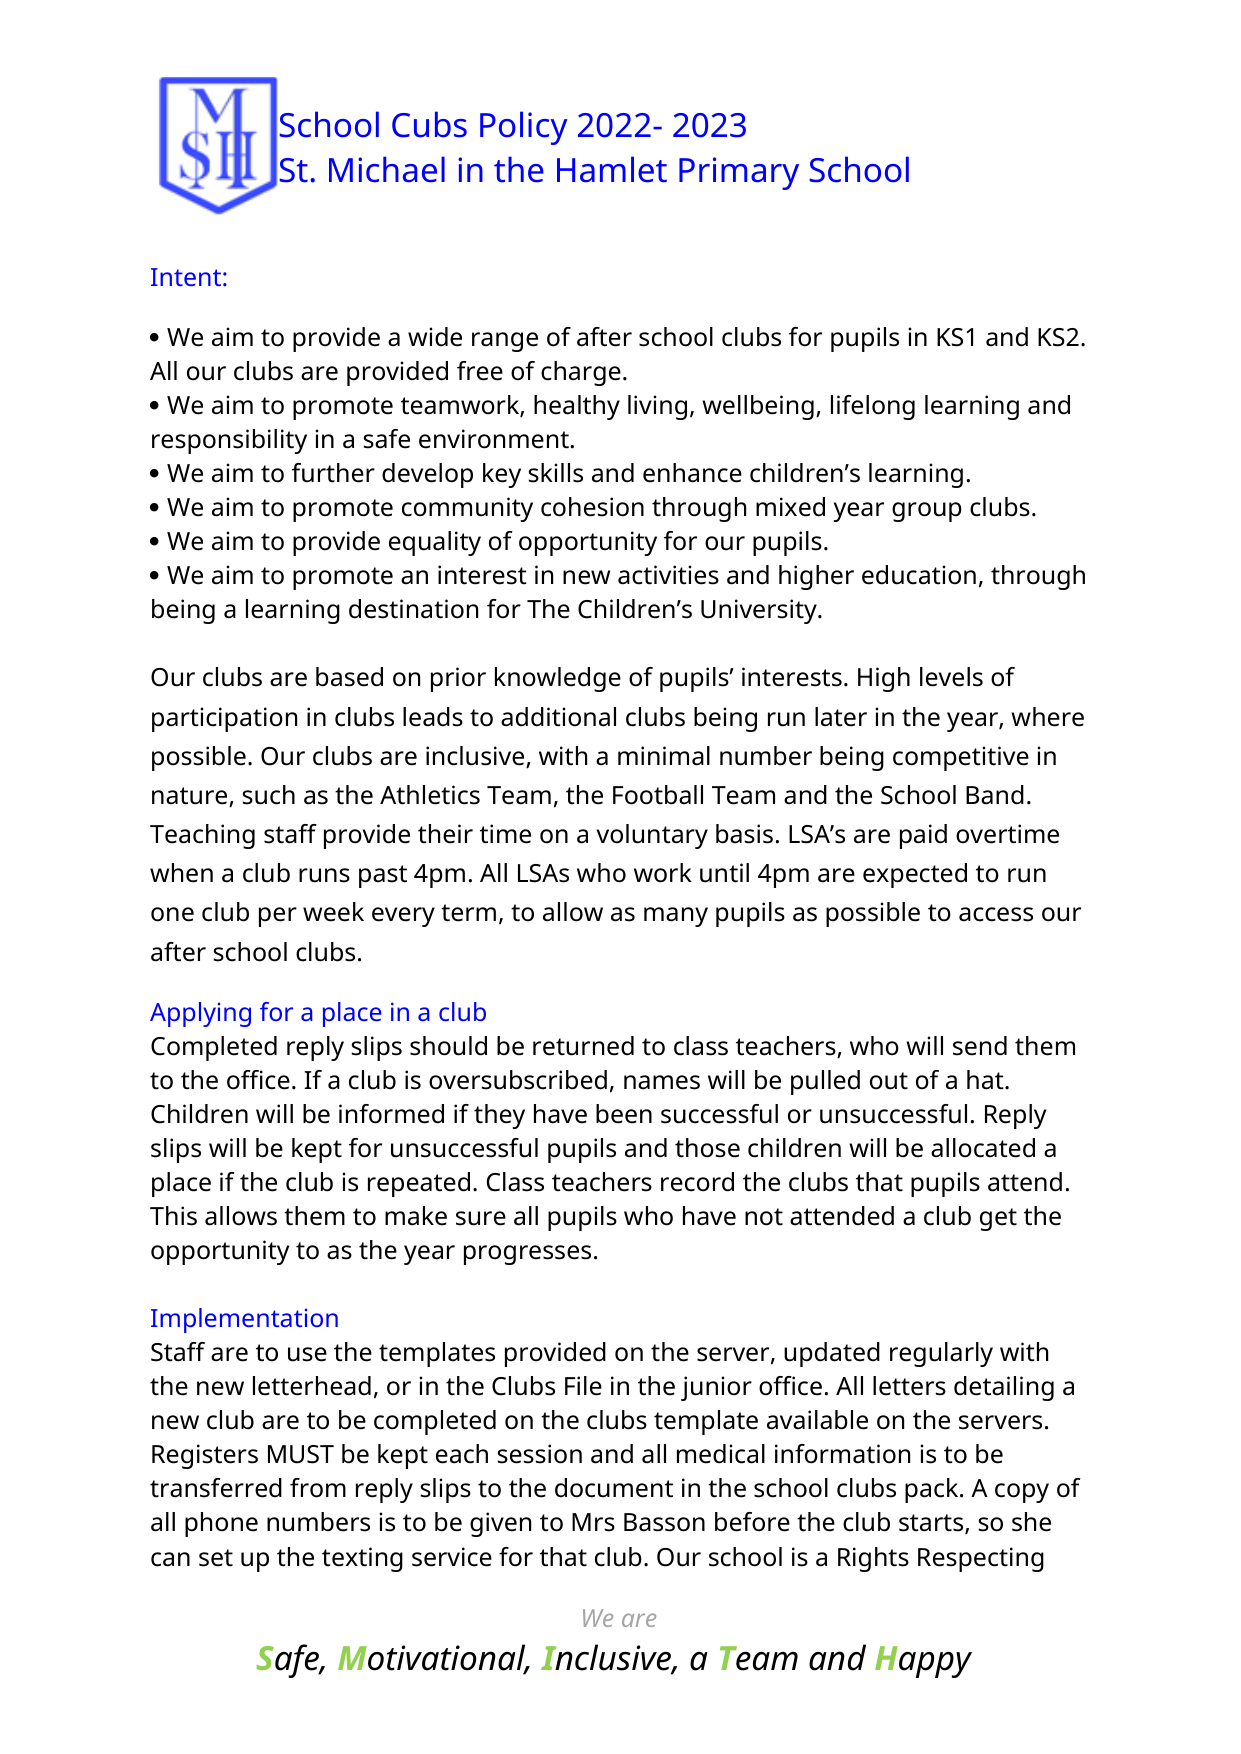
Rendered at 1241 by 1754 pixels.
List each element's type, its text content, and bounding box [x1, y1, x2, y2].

text St. Michael in the Hamlet Primary School [278, 147, 1090, 193]
text  We aim to promote community cohesion through mixed year group clubs. [150, 490, 1090, 524]
text  We aim to further develop key skills and enhance children’s learning. [150, 456, 1090, 490]
text Intent: [150, 259, 1090, 293]
text Implementation [150, 1301, 1090, 1335]
text  We aim to provide equality of opportunity for our pupils. [150, 524, 1090, 558]
text  We aim to promote an interest in new activities and higher education, through being a learning destination for The Children’s University. [150, 558, 1090, 626]
text Our clubs are based on prior knowledge of pupils’ interests. High levels of participation in clubs leads to additional clubs being run later in the year, where possible. Our clubs are inclusive, with a minimal number being competitive in nature, such as the Athletics Team, the Football Team and the School Band. Teaching staff provide their time on a voluntary basis. LSA’s are paid overtime when a club runs past 4pm. All LSAs who work until 4pm are expected to run one club per week every term, to allow as many pupils as possible to access our after school clubs. [150, 660, 1090, 968]
text Completed reply slips should be returned to class teachers, who will send them to the office. If a club is oversubscribed, names will be pulled out of a hat. Children will be informed if they have been successful or unsuccessful. Reply slips will be kept for unsuccessful pupils and those children will be allocated a place if the club is repeated. Class teachers record the clubs that pupils attend. This allows them to make sure all pupils who have not attended a club get the opportunity to as the year progresses. [150, 1028, 1090, 1267]
text School Cubs Policy 2022- 2023 [278, 102, 1090, 147]
text Staff are to use the templates provided on the server, updated regularly with the new letterhead, or in the Clubs File in the junior office. All letters detailing a new club are to be completed on the clubs template available on the servers. Registers MUST be kept each session and all medical information is to be transferred from reply slips to the document in the school clubs pack. A copy of all phone numbers is to be given to Mrs Basson before the club starts, so she can set up the texting service for that club. Our school is a Rights Respecting [150, 1335, 1090, 1573]
text Applying for a place in a club [150, 994, 1090, 1028]
text  We aim to provide a wide range of after school clubs for pupils in KS1 and KS2. All our clubs are provided free of charge. [150, 319, 1090, 387]
text  We aim to promote teamwork, healthy living, wellbeing, lifelong learning and responsibility in a safe environment. [150, 387, 1090, 456]
